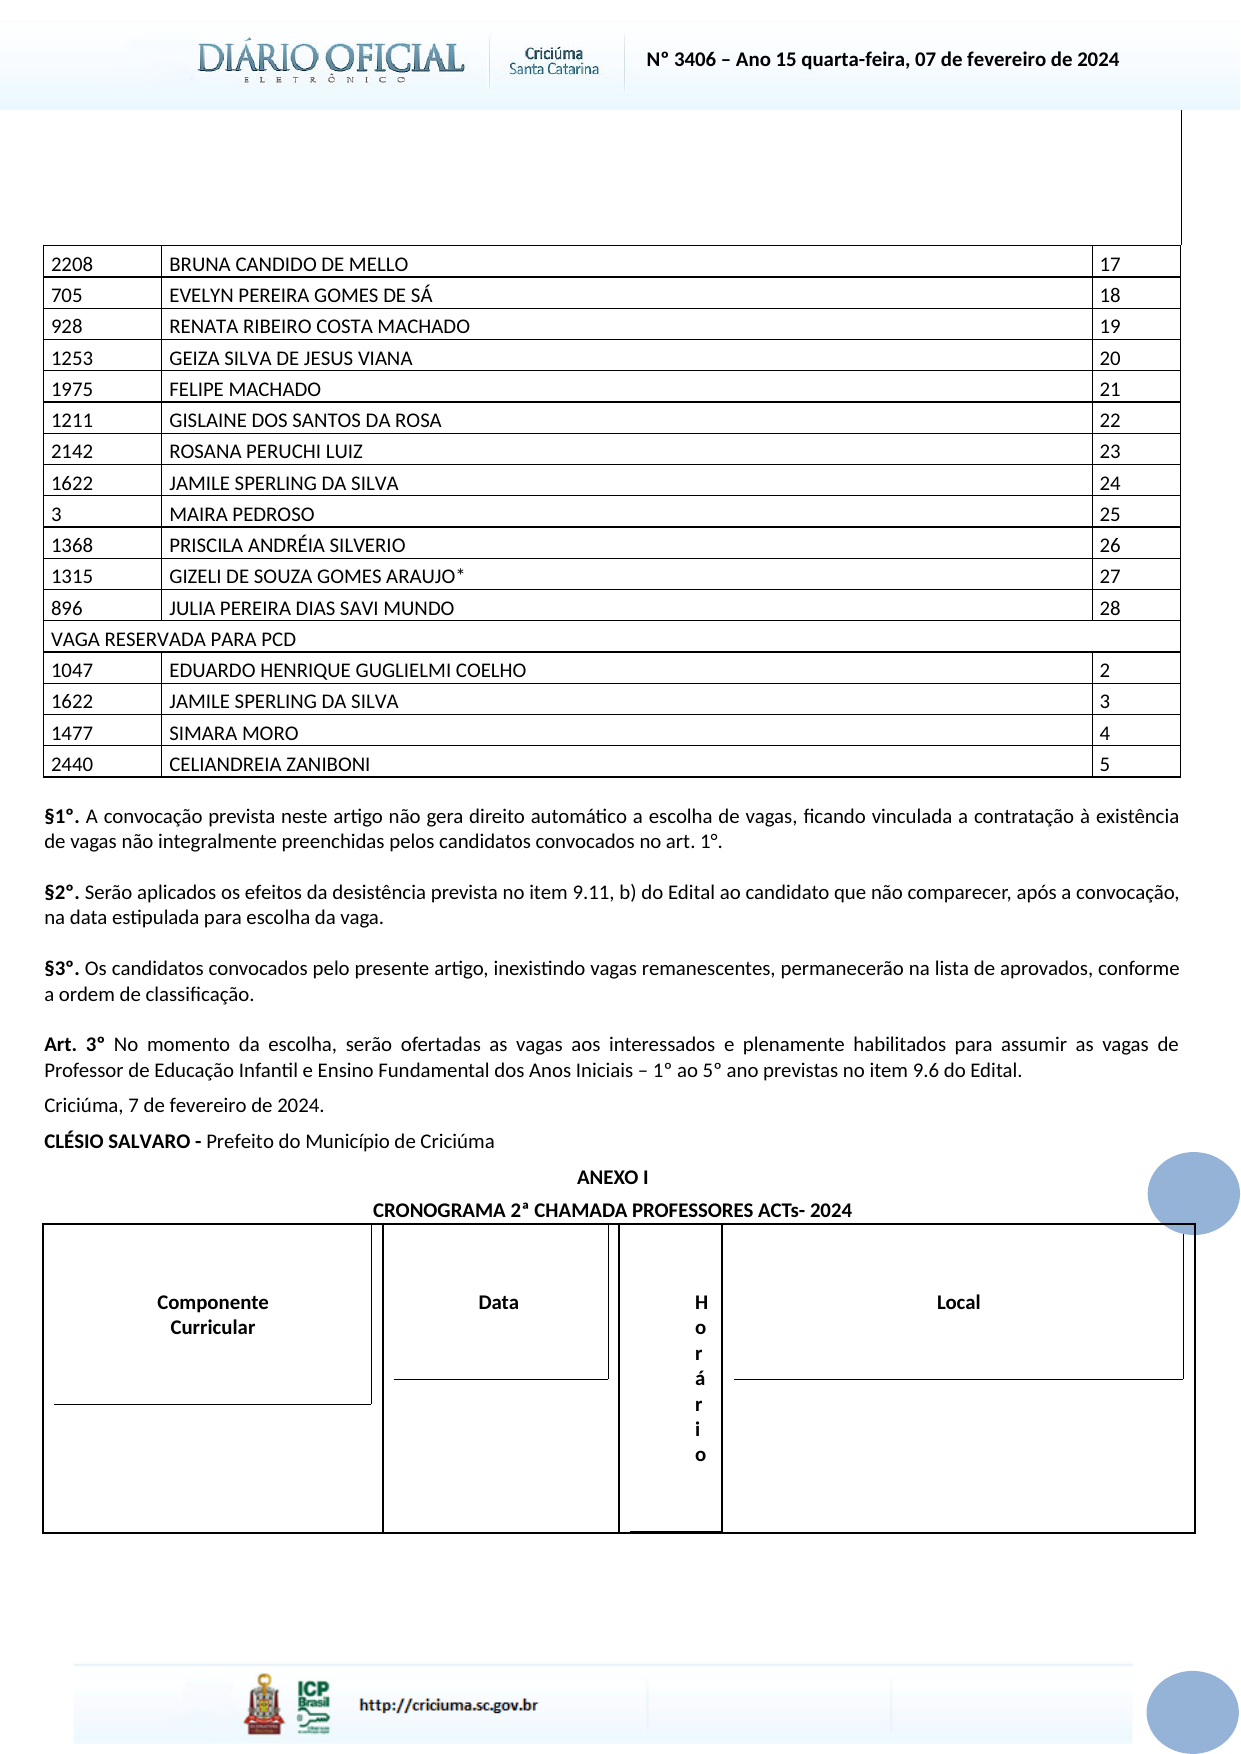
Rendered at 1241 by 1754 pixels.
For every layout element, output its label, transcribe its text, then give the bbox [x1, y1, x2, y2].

table_cell 896 [44, 590, 161, 620]
table_cell RENATA RIBEIRO COSTA MACHADO [162, 309, 1092, 339]
table_cell CELIANDREIA ZANIBONI [162, 746, 1092, 776]
table_cell 25 [1093, 496, 1180, 526]
table_cell 17 [1093, 246, 1180, 276]
text §1º. A convocação prevista neste artigo não gera direito automático a escolha de vagas, ficando vinculada a contratação à existência de vagas não integralmente preenchidas pelos candidatos convocados no art. 1°. [44, 803, 1181, 854]
table_cell 4 [1093, 715, 1180, 745]
table_header Componente Curricular [44, 1225, 382, 1532]
text ANEXO I [44, 1164, 1160, 1189]
table_cell 26 [1093, 528, 1180, 558]
table_cell 5 [1093, 746, 1180, 776]
table_cell 1368 [44, 528, 161, 558]
table_cell 20 [1093, 340, 1180, 370]
table_cell 2 [1093, 653, 1180, 683]
table_cell 1622 [44, 684, 161, 714]
table_cell GIZELI DE SOUZA GOMES ARAUJO* [162, 559, 1092, 589]
table_cell 1047 [44, 653, 161, 683]
text CRONOGRAMA 2ª CHAMADA PROFESSORES ACTs- 2024 [44, 1197, 1159, 1222]
text Art. 3º No momento da escolha, serão ofertadas as vagas aos interessados e plenamente habilitados para assumir as vagas de Professor de Educação Infantil e Ensino Fundamental dos Anos Iniciais – 1º ao 5º ano previstas no item 9.6 do Edital. [44, 1032, 1181, 1082]
table_cell MAIRA PEDROSO [162, 496, 1092, 526]
table_cell 2440 [44, 746, 161, 776]
table_cell 21 [1093, 371, 1180, 401]
table_cell 1477 [44, 715, 161, 745]
table_cell 1622 [44, 465, 161, 495]
text CLÉSIO SALVARO - Prefeito do Município de Criciúma [44, 1128, 1181, 1154]
table_header Data [384, 1225, 618, 1532]
table_cell 928 [44, 309, 161, 339]
table_cell JAMILE SPERLING DA SILVA [162, 684, 1092, 714]
table_cell EDUARDO HENRIQUE GUGLIELMI COELHO [162, 653, 1092, 683]
table_cell 28 [1093, 590, 1180, 620]
table_cell 1211 [44, 403, 161, 433]
table_cell 3 [44, 496, 161, 526]
table_cell BRUNA CANDIDO DE MELLO [162, 246, 1092, 276]
table_cell JAMILE SPERLING DA SILVA [162, 465, 1092, 495]
table_cell 22 [1093, 403, 1180, 433]
table_cell JULIA PEREIRA DIAS SAVI MUNDO [162, 590, 1092, 620]
table_cell FELIPE MACHADO [162, 371, 1092, 401]
table_cell 705 [44, 278, 161, 308]
text Criciúma, 7 de fevereiro de 2024. [44, 1093, 1181, 1118]
table_cell 2208 [44, 246, 161, 276]
text §3º. Os candidatos convocados pelo presente artigo, inexistindo vagas remanescentes, permanecerão na lista de aprovados, conforme a ordem de classificação. [44, 955, 1181, 1006]
table_cell SIMARA MORO [162, 715, 1092, 745]
table_cell 27 [1093, 559, 1180, 589]
table_cell 19 [1093, 309, 1180, 339]
table_cell 3 [1093, 684, 1180, 714]
table_cell 1975 [44, 371, 161, 401]
table_cell 24 [1093, 465, 1180, 495]
table_cell 1315 [44, 559, 161, 589]
table_header Local [723, 1225, 1194, 1532]
text §2º. Serão aplicados os efeitos da desistência prevista no item 9.11, b) do Edital ao candidato que não comparecer, após a convocação, na data estipulada para escolha da vaga. [44, 879, 1181, 930]
table_cell GISLAINE DOS SANTOS DA ROSA [162, 403, 1092, 433]
table_cell 1253 [44, 340, 161, 370]
table_cell ROSANA PERUCHI LUIZ [162, 434, 1092, 464]
table_cell 2142 [44, 434, 161, 464]
table_cell 18 [1093, 278, 1180, 308]
table_cell PRISCILA ANDRÉIA SILVERIO [162, 528, 1092, 558]
table_header Horário [620, 1225, 721, 1532]
table_cell GEIZA SILVA DE JESUS VIANA [162, 340, 1092, 370]
table_cell 23 [1093, 434, 1180, 464]
table_cell VAGA RESERVADA PARA PCD [44, 621, 1180, 651]
table_cell EVELYN PEREIRA GOMES DE SÁ [162, 278, 1092, 308]
